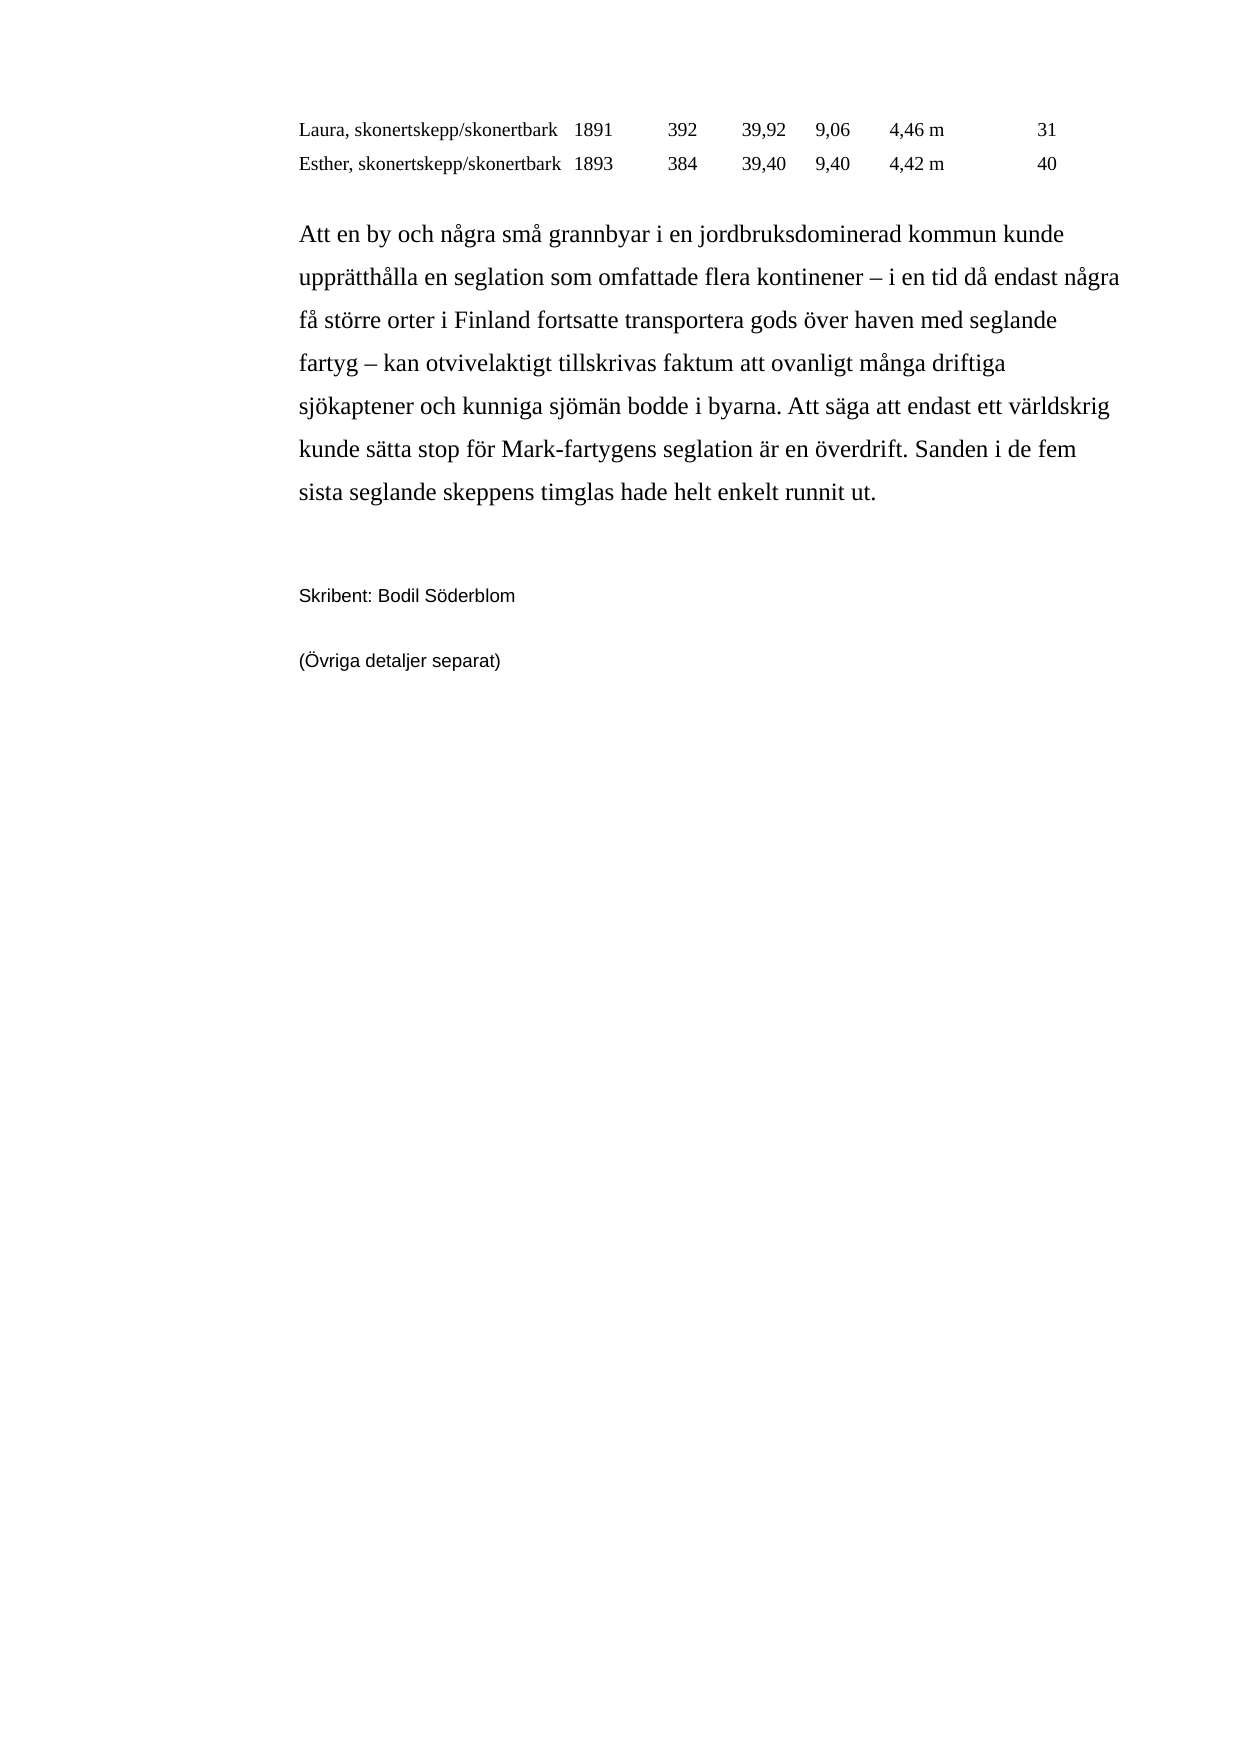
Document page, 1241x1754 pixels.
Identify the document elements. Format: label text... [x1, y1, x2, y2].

text (Övriga detaljer separat) [298, 650, 1122, 671]
text Laura, skonertskepp/skonertbark 1891 392 39,92 9,06 4,46 m 31 [298, 118, 1122, 141]
text Skribent: Bodil Söderblom [298, 585, 1122, 607]
text Att en by och några små grannbyar i en jordbruksdominerad kommun kunde upprätthålla en seglation som omfattade flera kontinener – i en tid då endast några få större orter i Finland fortsatte transportera gods över haven med seglande fartyg – kan otvivelaktigt tillskrivas faktum att ovanligt många driftiga sjökaptener och kunniga sjömän bodde i byarna. Att säga att endast ett världskrig kunde sätta stop för Mark-fartygens seglation är en överdrift. Sanden i de fem sista seglande skeppens timglas hade helt enkelt runnit ut. [298, 219, 1122, 506]
text Esther, skonertskepp/skonertbark 1893 384 39,40 9,40 4,42 m 40 [298, 152, 1122, 175]
